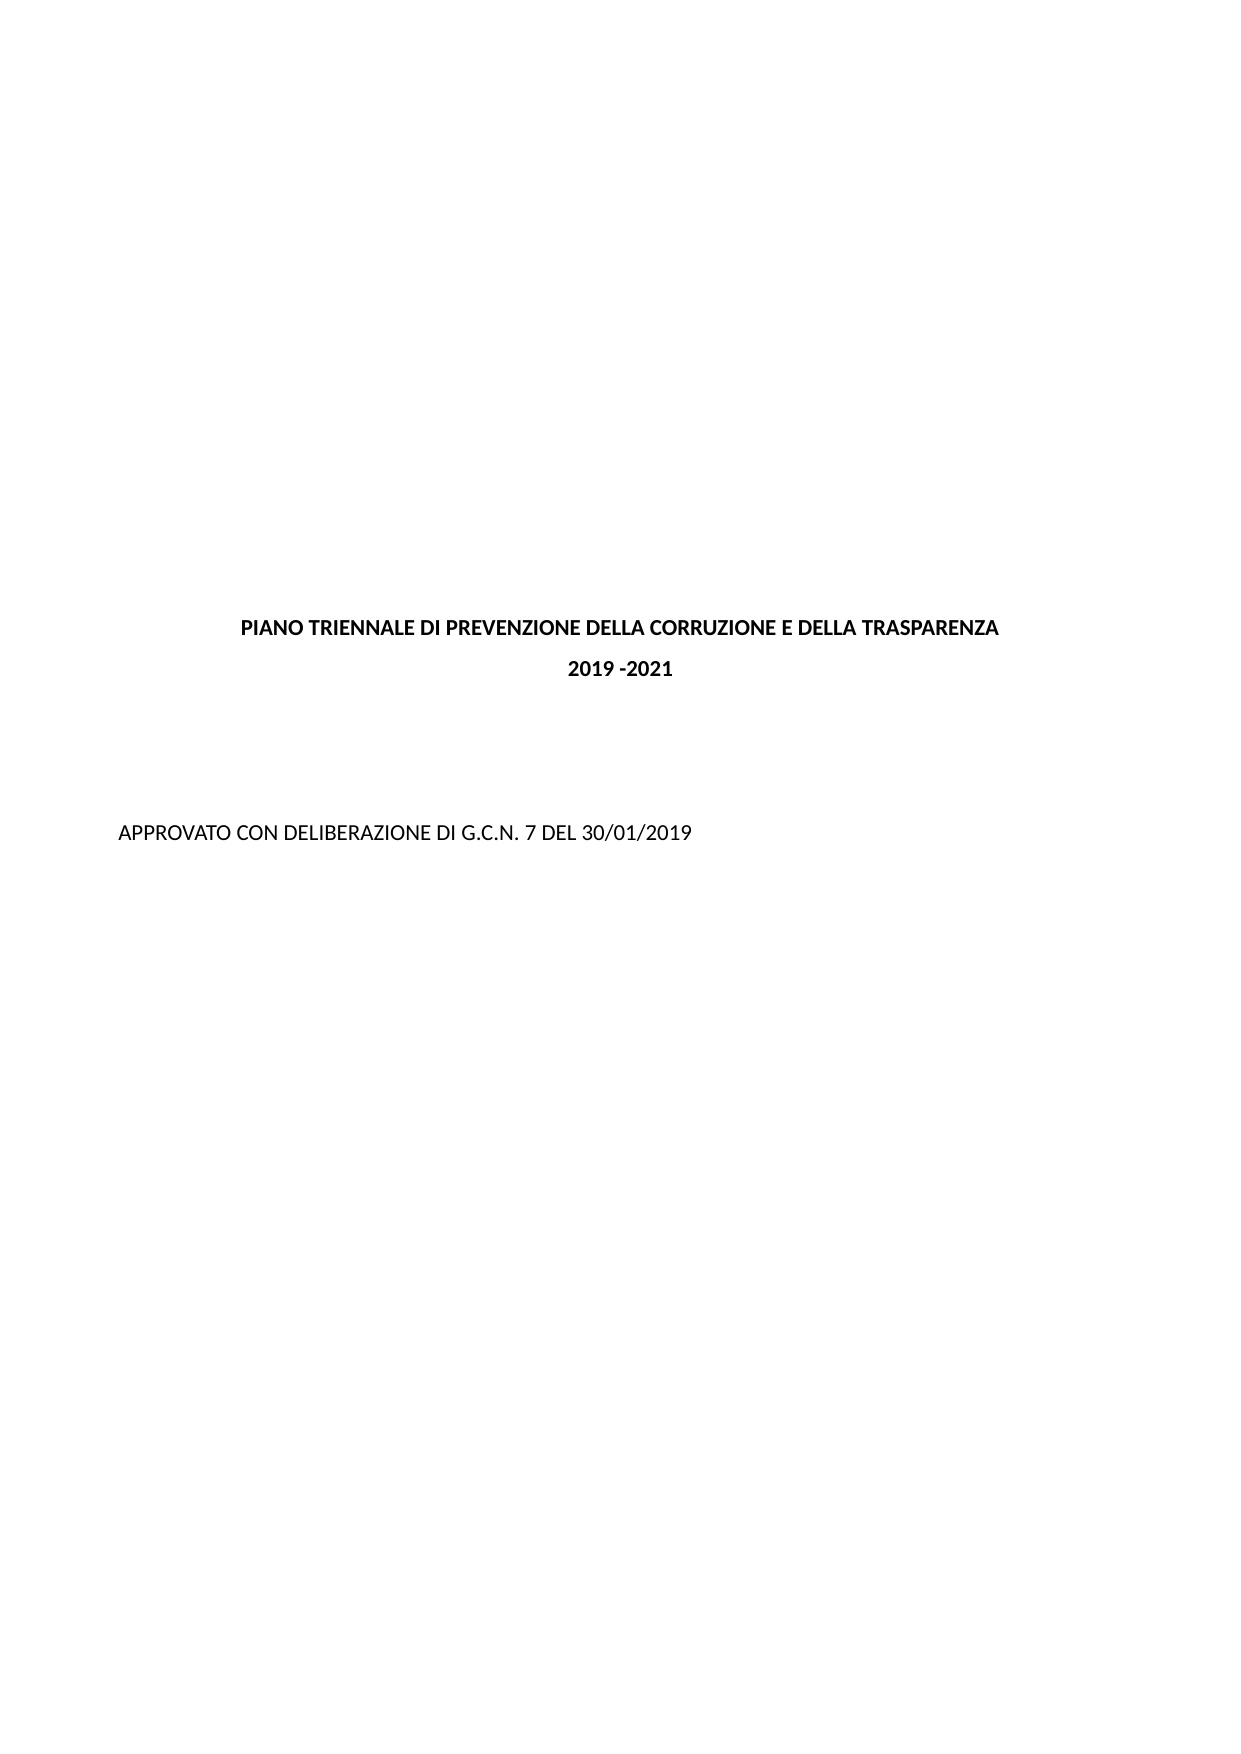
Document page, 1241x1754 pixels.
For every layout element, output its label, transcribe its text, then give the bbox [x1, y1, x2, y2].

text PIANO TRIENNALE DI PREVENZIONE DELLA CORRUZIONE E DELLA TRASPARENZA [118, 613, 1122, 641]
text APPROVATO CON DELIBERAZIONE DI G.C.N. 7 DEL 30/01/2019 [118, 818, 1122, 846]
text 2019 -2021 [118, 654, 1122, 682]
